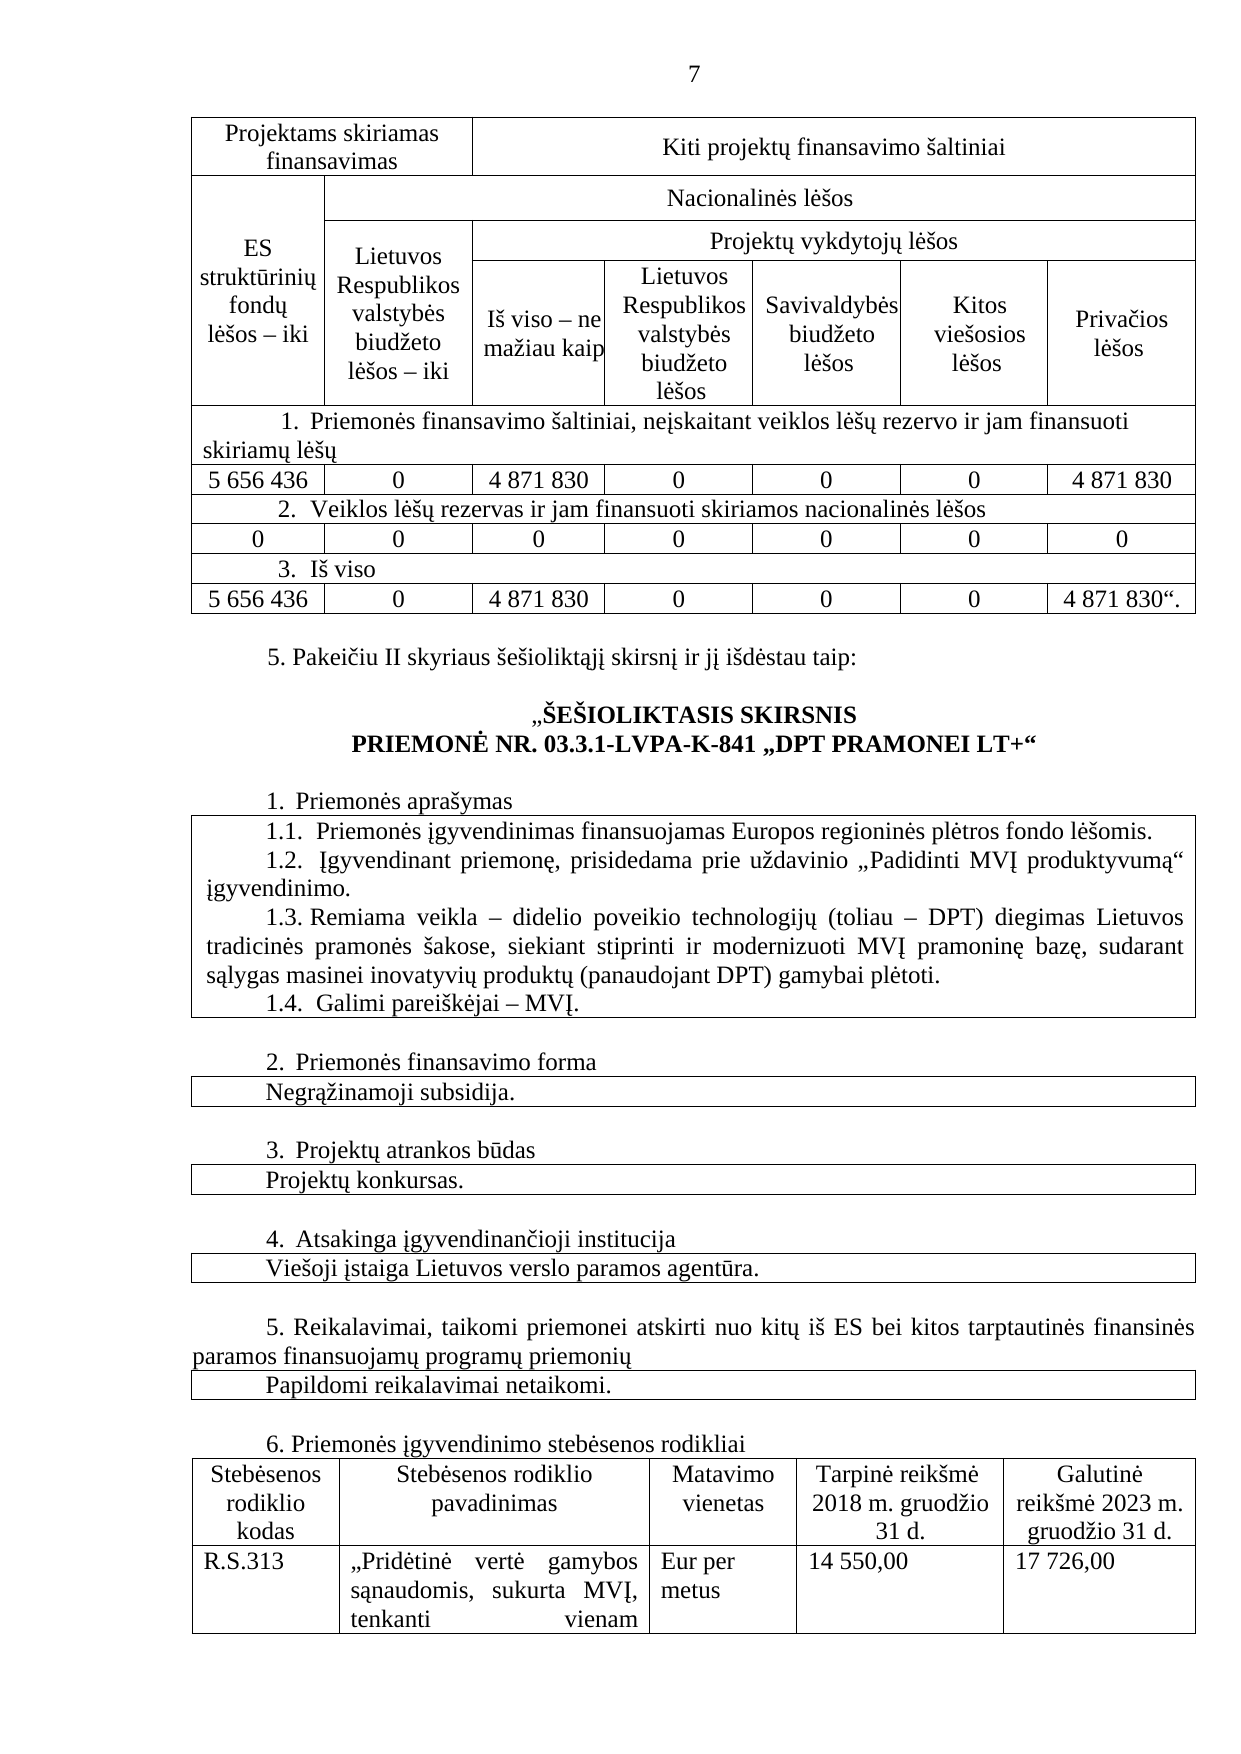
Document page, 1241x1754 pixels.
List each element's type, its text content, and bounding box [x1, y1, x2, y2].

table_header Negrąžinamoji subsidija. [192, 1077, 1195, 1106]
table_header Galutinė reikšmė 2023 m. gruodžio 31 d. [1004, 1459, 1195, 1545]
table_header Papildomi reikalavimai netaikomi. [192, 1371, 1195, 1399]
table_cell 0 [753, 584, 900, 613]
table_cell ES struktūrinių fondų lėšos – iki [192, 176, 324, 405]
table_cell 1.4. Galimi pareiškėjai – MVĮ. [192, 989, 1195, 1017]
table_cell 0 [192, 524, 324, 553]
table_cell 0 [901, 465, 1047, 493]
table_cell 0 [605, 584, 752, 613]
table_header Tarpinė reikšmė 2018 m. gruodžio 31 d. [797, 1459, 1003, 1545]
table_header Stebėsenos rodiklio pavadinimas [340, 1459, 649, 1545]
table_cell 14 550,00 [797, 1546, 1003, 1632]
table_cell Projektų vykdytojų lėšos [473, 221, 1195, 260]
table_header Stebėsenos rodiklio kodas [193, 1459, 339, 1545]
table_cell 4 871 830 [473, 465, 604, 493]
table_cell 4 871 830 [1048, 465, 1195, 493]
table_cell 1. Priemonės finansavimo šaltiniai, neįskaitant veiklos lėšų rezervo ir jam finansuoti skiriamų lėšų [192, 406, 1195, 464]
table_cell Lietuvos Respublikos valstybės biudžeto lėšos – iki [325, 221, 472, 405]
table_cell Eur per metus [650, 1546, 796, 1632]
text 5. Pakeičiu II skyriaus šešioliktąjį skirsnį ir jį išdėstau taip: [192, 642, 1196, 671]
table_cell R.S.313 [193, 1546, 339, 1632]
table_cell 0 [753, 465, 900, 493]
table_cell 3. Iš viso [192, 554, 1195, 583]
table_cell 0 [325, 584, 472, 613]
text 6. Priemonės įgyvendinimo stebėsenos rodikliai [192, 1429, 1196, 1458]
text 3. Projektų atrankos būdas [229, 1135, 1196, 1164]
table_cell 0 [325, 524, 472, 553]
table_cell 2. Veiklos lėšų rezervas ir jam finansuoti skiriamos nacionalinės lėšos [192, 495, 1195, 523]
text 2. Priemonės finansavimo forma [229, 1047, 1196, 1076]
table_cell 0 [901, 584, 1047, 613]
table_cell 1.2. Įgyvendinant priemonę, prisidedama prie uždavinio „Padidinti MVĮ produktyvumą“ įgyvendinimo. 1.3. Remiama veikla – didelio poveikio technologijų (toliau – DPT) diegimas Lietuvos tradicinės pramonės šakose, siekiant stiprinti ir modernizuoti MVĮ pramoninę bazę, sudarant sąlygas masinei inovatyvių produktų (panaudojant DPT) gamybai plėtoti. [192, 845, 1195, 988]
table_cell 5 656 436 [192, 584, 324, 613]
table_cell 4 871 830“. [1048, 584, 1195, 613]
table_header Kiti projektų finansavimo šaltiniai [473, 118, 1195, 175]
table_cell Savivaldybės biudžeto lėšos [753, 261, 900, 405]
table_header Viešoji įstaiga Lietuvos verslo paramos agentūra. [192, 1254, 1195, 1282]
table_cell 17 726,00 [1004, 1546, 1195, 1632]
table_cell Lietuvos Respublikos valstybės biudžeto lėšos [605, 261, 752, 405]
table_cell 4 871 830 [473, 584, 604, 613]
text „ŠEŠIOLIKTASIS SKIRSNIS [192, 700, 1196, 729]
table_cell 0 [753, 524, 900, 553]
table_cell 5 656 436 [192, 465, 324, 493]
text 5. Reikalavimai, taikomi priemonei atskirti nuo kitų iš ES bei kitos tarptautinės finansinės paramos finansuojamų programų priemonių [192, 1312, 1196, 1369]
table_cell 0 [325, 465, 472, 493]
table_header 1.1. Priemonės įgyvendinimas finansuojamas Europos regioninės plėtros fondo lėšomis. [192, 816, 1195, 845]
table_cell Privačios lėšos [1048, 261, 1195, 405]
table_cell Iš viso – ne mažiau kaip [473, 261, 604, 405]
table_cell Kitos viešosios lėšos [901, 261, 1047, 405]
table_cell 0 [901, 524, 1047, 553]
text 1. Priemonės aprašymas [229, 786, 1196, 815]
table_cell Nacionalinės lėšos [325, 176, 1195, 220]
table_header Projektų konkursas. [192, 1165, 1195, 1194]
table_cell 0 [605, 465, 752, 493]
text PRIEMONĖ NR. 03.3.1-LVPA-K-841 „DPT PRAMONEI LT+“ [192, 729, 1196, 757]
table_cell 0 [605, 524, 752, 553]
table_cell „Pridėtinė vertė gamybos sąnaudomis, sukurta MVĮ, tenkanti vienam [340, 1546, 649, 1632]
table_header Matavimo vienetas [650, 1459, 796, 1545]
table_cell 0 [473, 524, 604, 553]
table_header Projektams skiriamas finansavimas [192, 118, 472, 175]
table_cell 0 [1048, 524, 1195, 553]
text 4. Atsakinga įgyvendinančioji institucija [229, 1224, 1196, 1252]
